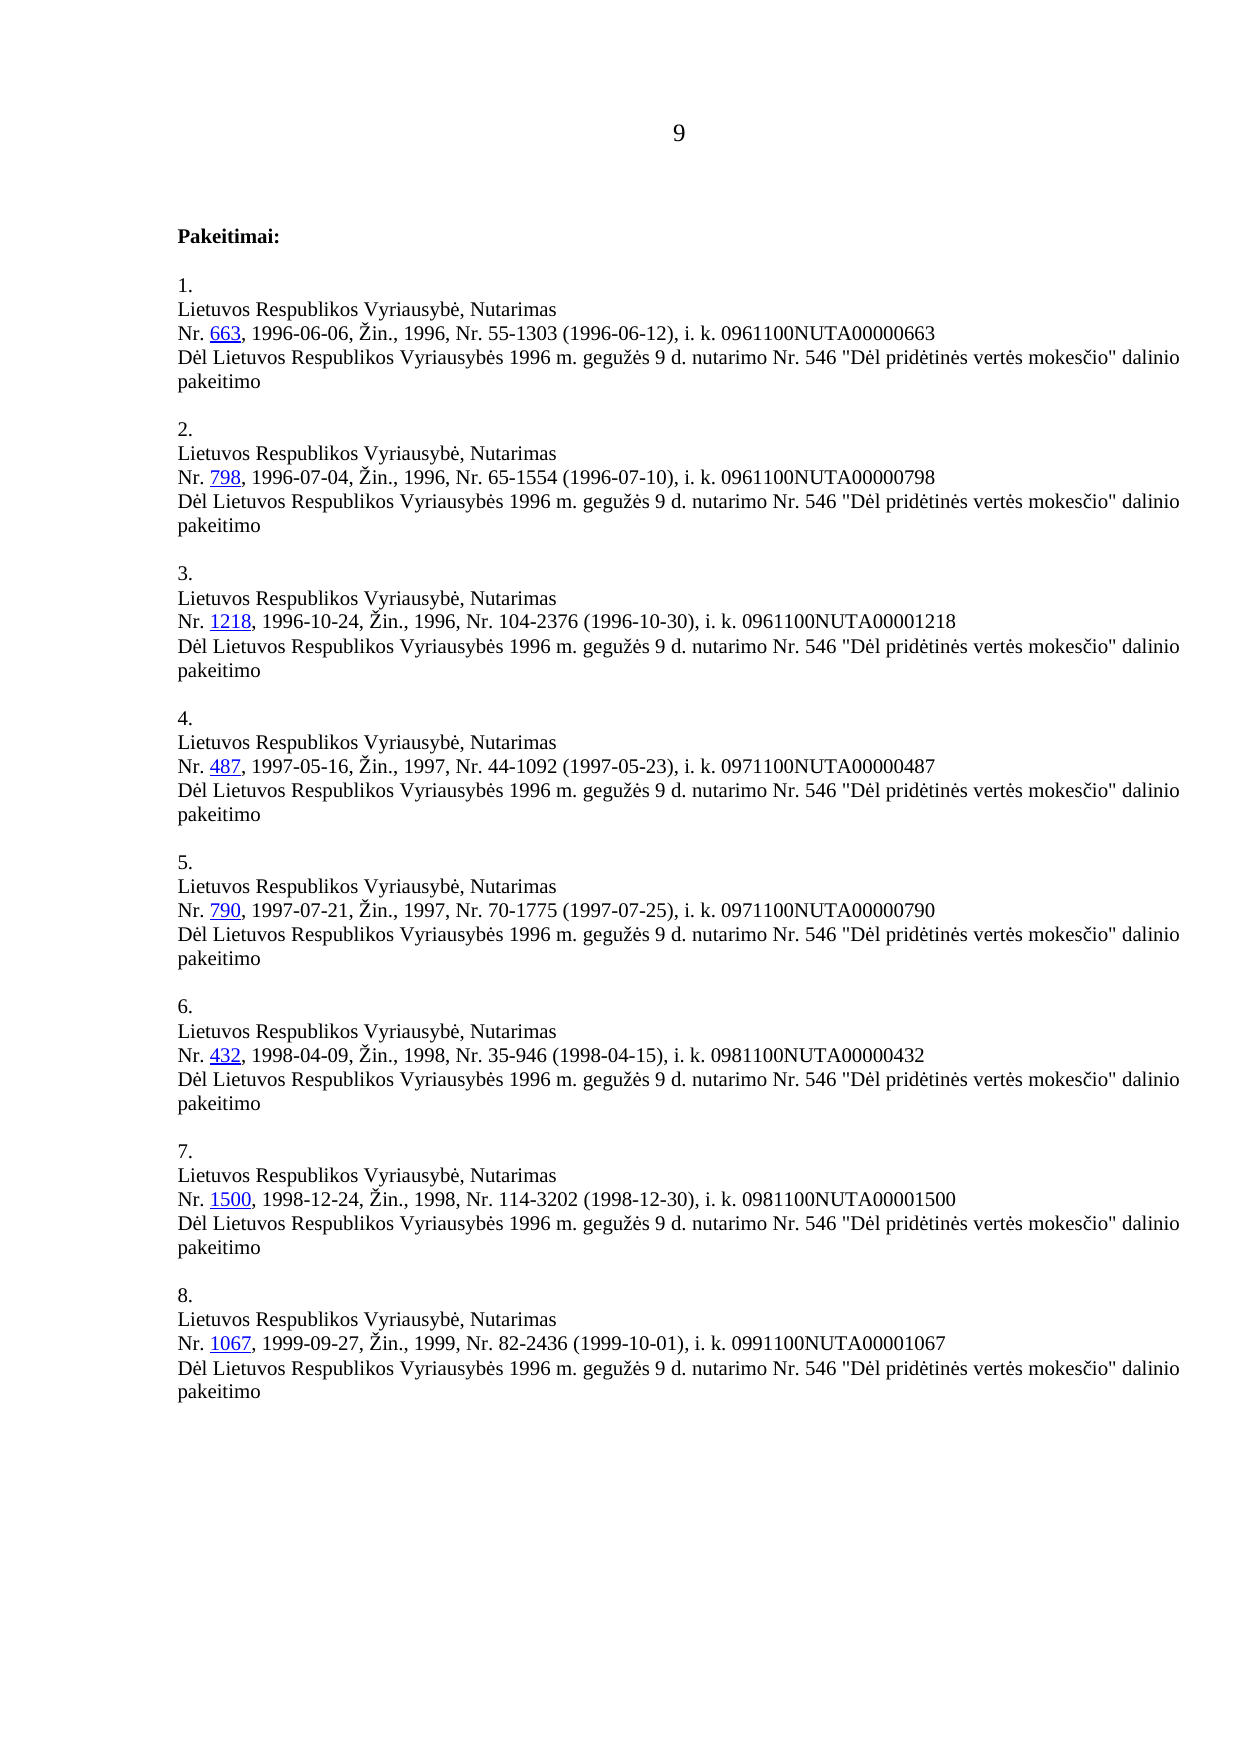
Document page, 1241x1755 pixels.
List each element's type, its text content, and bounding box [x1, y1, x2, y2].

text Nr. 1218, 1996-10-24, Žin., 1996, Nr. 104-2376 (1996-10-30), i. k. 0961100NUTA00001218 [177, 609, 1181, 633]
text Lietuvos Respublikos Vyriausybė, Nutarimas [177, 297, 1181, 321]
text Lietuvos Respublikos Vyriausybė, Nutarimas [177, 441, 1181, 465]
text 7. [177, 1139, 1181, 1163]
text 2. [177, 417, 1181, 441]
text Nr. 1500, 1998-12-24, Žin., 1998, Nr. 114-3202 (1998-12-30), i. k. 0981100NUTA00001500 [177, 1187, 1181, 1211]
text Dėl Lietuvos Respublikos Vyriausybės 1996 m. gegužės 9 d. nutarimo Nr. 546 "Dėl pridėtinės vertės mokesčio" dalinio pakeitimo [177, 633, 1181, 682]
text Lietuvos Respublikos Vyriausybė, Nutarimas [177, 1307, 1181, 1331]
text 5. [177, 850, 1181, 874]
text Nr. 790, 1997-07-21, Žin., 1997, Nr. 70-1775 (1997-07-25), i. k. 0971100NUTA00000790 [177, 898, 1181, 922]
text Nr. 1067, 1999-09-27, Žin., 1999, Nr. 82-2436 (1999-10-01), i. k. 0991100NUTA00001067 [177, 1331, 1181, 1355]
text 8. [177, 1283, 1181, 1307]
text Dėl Lietuvos Respublikos Vyriausybės 1996 m. gegužės 9 d. nutarimo Nr. 546 "Dėl pridėtinės vertės mokesčio" dalinio pakeitimo [177, 1211, 1181, 1259]
text Dėl Lietuvos Respublikos Vyriausybės 1996 m. gegužės 9 d. nutarimo Nr. 546 "Dėl pridėtinės vertės mokesčio" dalinio pakeitimo [177, 922, 1181, 970]
text Dėl Lietuvos Respublikos Vyriausybės 1996 m. gegužės 9 d. nutarimo Nr. 546 "Dėl pridėtinės vertės mokesčio" dalinio pakeitimo [177, 345, 1181, 393]
text 1. [177, 273, 1181, 297]
text Dėl Lietuvos Respublikos Vyriausybės 1996 m. gegužės 9 d. nutarimo Nr. 546 "Dėl pridėtinės vertės mokesčio" dalinio pakeitimo [177, 778, 1181, 826]
text Lietuvos Respublikos Vyriausybė, Nutarimas [177, 1018, 1181, 1043]
text Dėl Lietuvos Respublikos Vyriausybės 1996 m. gegužės 9 d. nutarimo Nr. 546 "Dėl pridėtinės vertės mokesčio" dalinio pakeitimo [177, 1067, 1181, 1115]
text Lietuvos Respublikos Vyriausybė, Nutarimas [177, 874, 1181, 898]
text 4. [177, 706, 1181, 730]
text Lietuvos Respublikos Vyriausybė, Nutarimas [177, 585, 1181, 609]
text Nr. 432, 1998-04-09, Žin., 1998, Nr. 35-946 (1998-04-15), i. k. 0981100NUTA00000432 [177, 1043, 1181, 1067]
text Lietuvos Respublikos Vyriausybė, Nutarimas [177, 730, 1181, 754]
text 6. [177, 994, 1181, 1018]
text Nr. 663, 1996-06-06, Žin., 1996, Nr. 55-1303 (1996-06-12), i. k. 0961100NUTA00000663 [177, 321, 1181, 345]
text Nr. 798, 1996-07-04, Žin., 1996, Nr. 65-1554 (1996-07-10), i. k. 0961100NUTA00000798 [177, 465, 1181, 489]
text Nr. 487, 1997-05-16, Žin., 1997, Nr. 44-1092 (1997-05-23), i. k. 0971100NUTA00000487 [177, 754, 1181, 778]
text Dėl Lietuvos Respublikos Vyriausybės 1996 m. gegužės 9 d. nutarimo Nr. 546 "Dėl pridėtinės vertės mokesčio" dalinio pakeitimo [177, 1355, 1181, 1403]
text 3. [177, 561, 1181, 585]
text Pakeitimai: [177, 224, 1181, 248]
text Lietuvos Respublikos Vyriausybė, Nutarimas [177, 1163, 1181, 1187]
text Dėl Lietuvos Respublikos Vyriausybės 1996 m. gegužės 9 d. nutarimo Nr. 546 "Dėl pridėtinės vertės mokesčio" dalinio pakeitimo [177, 489, 1181, 537]
